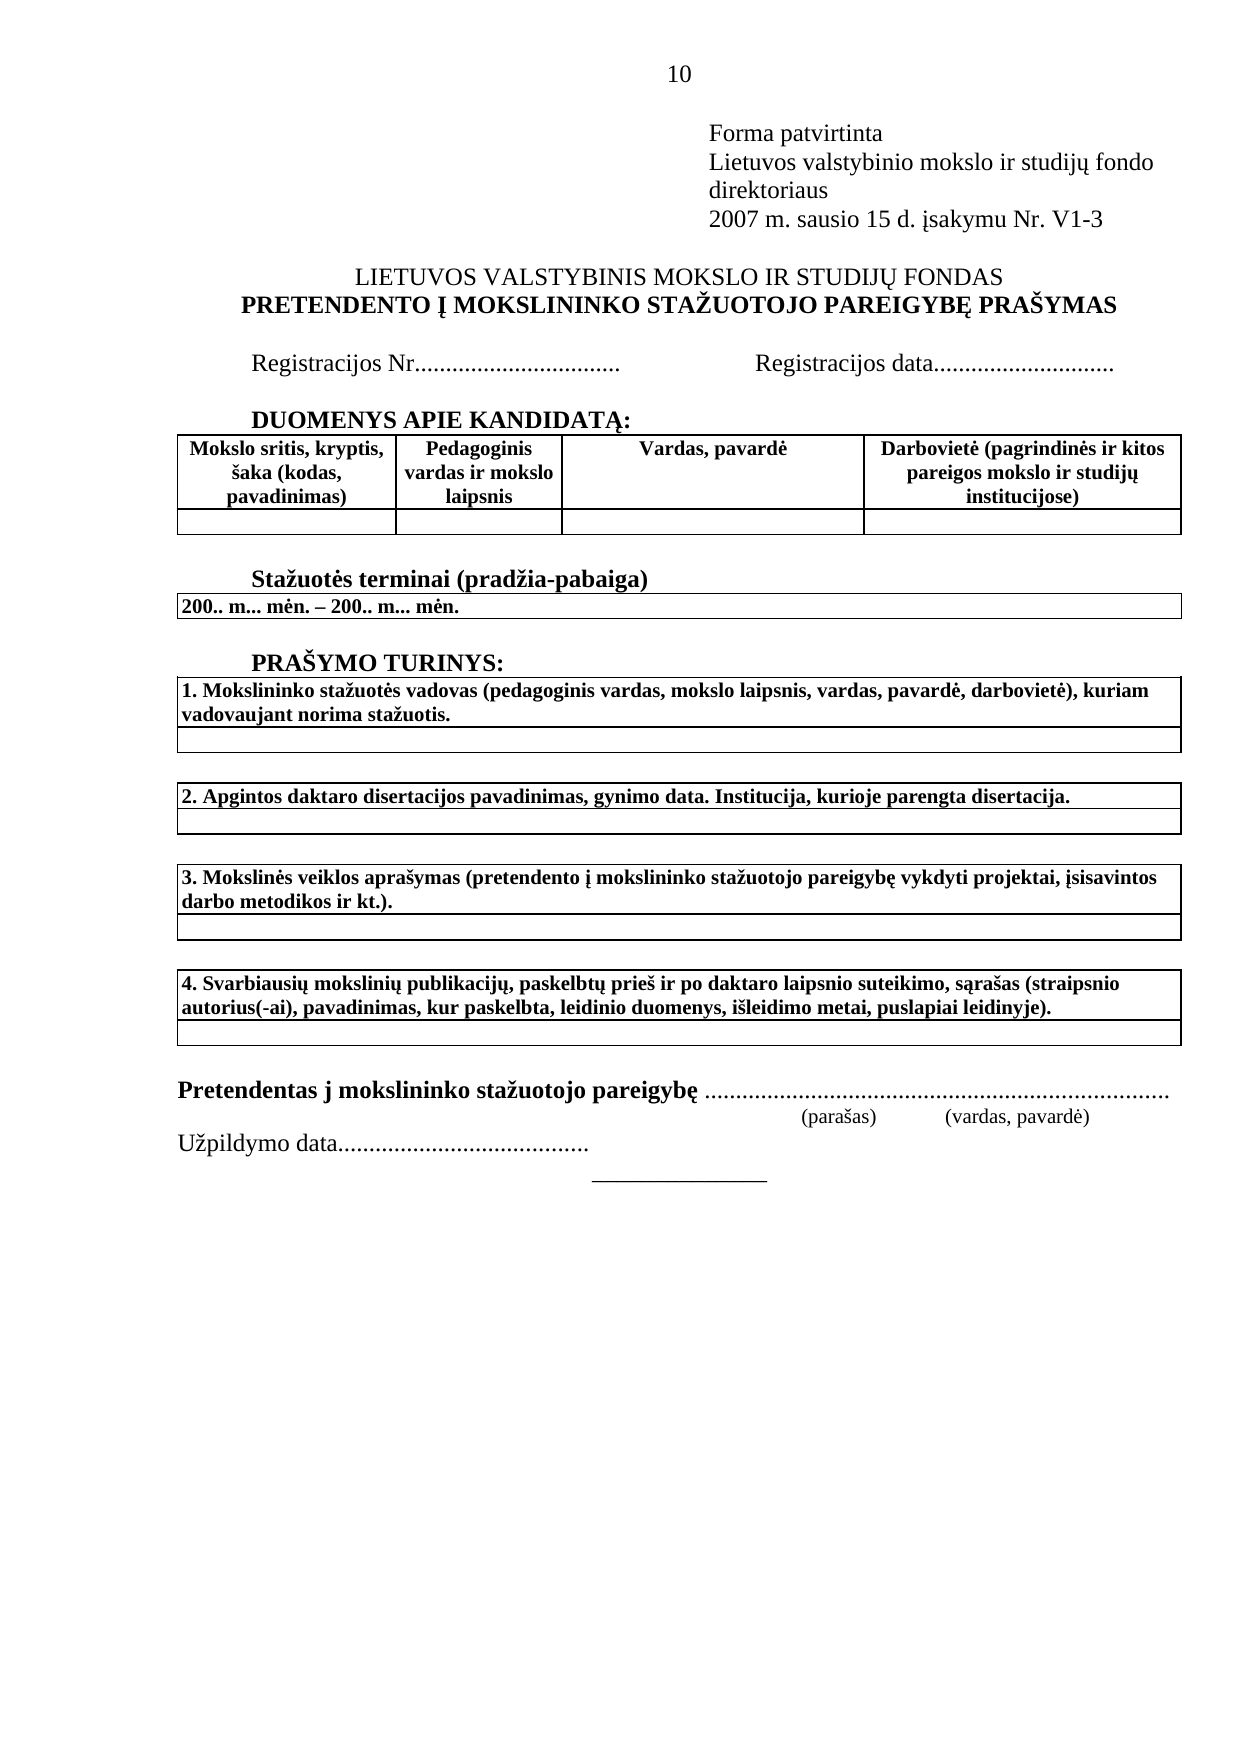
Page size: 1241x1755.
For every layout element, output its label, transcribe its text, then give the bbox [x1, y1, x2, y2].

text Pretendentas j mokslininko stažuotojo pareigybę [177, 1075, 1181, 1104]
text direktoriaus [177, 176, 1181, 204]
text Forma patvirtinta [177, 118, 1181, 147]
text ______________ [177, 1156, 1181, 1185]
text Užpildymo data [177, 1128, 1181, 1156]
table_header Vardas, pavardė [563, 436, 863, 508]
text 2007 m. sausio 15 d. įsakymu Nr. V1-3 [177, 204, 1181, 233]
text PRETENDENTO Į MOKSLININKO STAŽUOTOJO PAREIGYBĘ PRAŠYMAS [177, 291, 1181, 319]
text Stažuotės terminai (pradžia-pabaiga) [177, 564, 1181, 593]
text LIETUVOS VALSTYBINIS MOKSLO IR STUDIJŲ FONDAS [177, 262, 1181, 291]
text DUOMENYS APIE KANDIDATĄ: [177, 406, 1181, 434]
text PRAŠYMO TURINYS: [177, 648, 1181, 676]
text Lietuvos valstybinio mokslo ir studijų fondo [177, 147, 1181, 176]
text (parašas) (vardas, pavardė) [727, 1104, 1181, 1128]
text Registracijos Nr................................. Registracijos data............................. [177, 348, 1181, 377]
